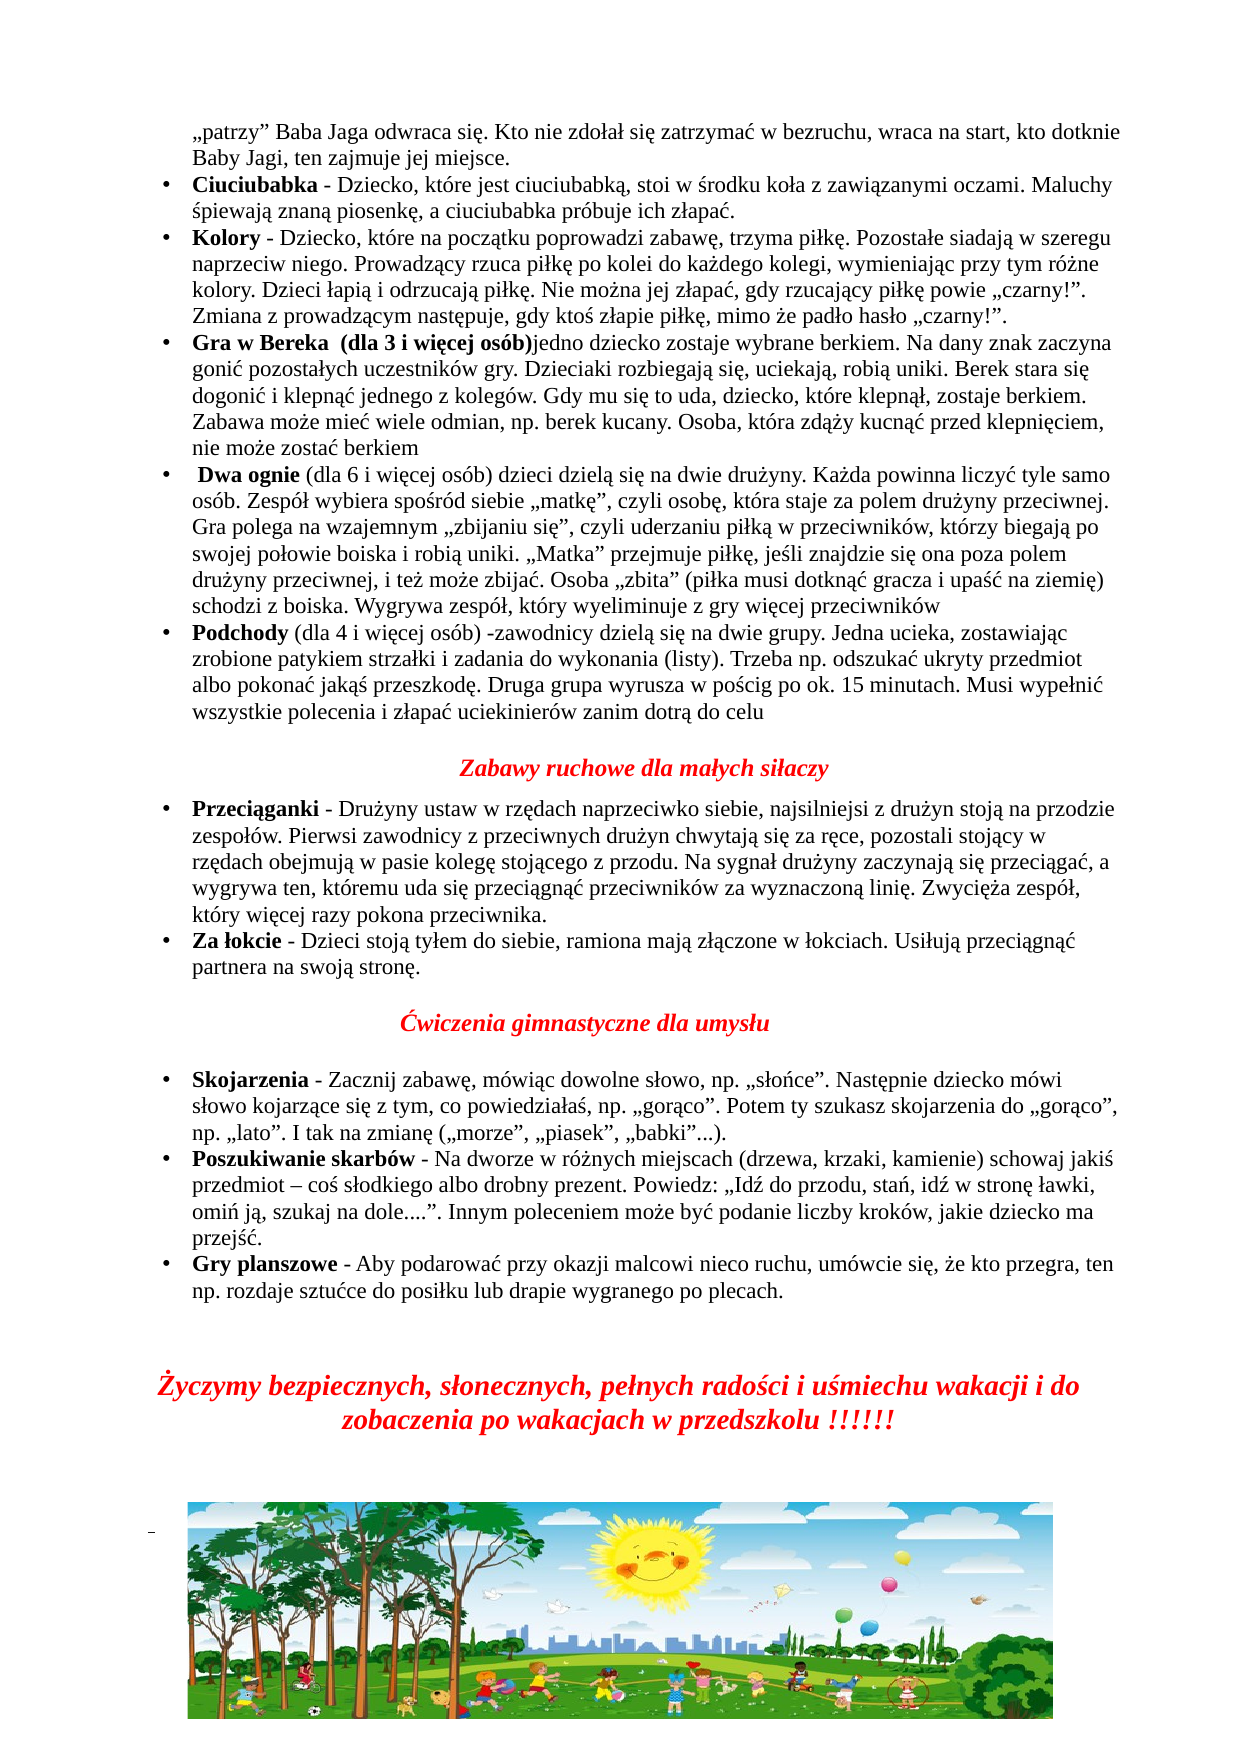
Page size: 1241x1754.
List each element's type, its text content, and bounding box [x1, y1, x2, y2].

list Dwa ognie (dla 6 i więcej osób) dzieci dzielą się na dwie drużyny. Każda powinna liczyć tyle samo osób. Zespół wybiera spośród siebie „matkę”, czyli osobę, która staje za polem drużyny przeciwnej. Gra polega na wzajemnym „zbijaniu się”, czyli uderzaniu piłką w przeciwników, którzy biegają po swojej połowie boiska i robią uniki. „Matka” przejmuje piłkę, jeśli znajdzie się ona poza polem drużyny przeciwnej, i też może zbijać. Osoba „zbita” (piłka musi dotknąć gracza i upaść na ziemię) schodzi z boiska. Wygrywa zespół, który wyeliminuje z gry więcej przeciwników [162, 461, 1122, 619]
list Skojarzenia - Zacznij zabawę, mówiąc dowolne słowo, np. „słońce”. Następnie dziecko mówi słowo kojarzące się z tym, co powiedziałaś, np. „gorąco”. Potem ty szukasz skojarzenia do „gorąco”, np. „lato”. I tak na zmianę („morze”, „piasek”, „babki”...). [162, 1066, 1122, 1145]
text Ćwiczenia gimnastyczne dla umysłu [118, 1006, 1122, 1037]
subtitle Zabawy ruchowe dla małych siłaczy [118, 749, 1122, 783]
picture [187, 1502, 1053, 1719]
list Za łokcie - Dzieci stoją tyłem do siebie, ramiona mają złączone w łokciach. Usiłują przeciągnąć partnera na swoją stronę. [162, 927, 1122, 980]
list Kolory - Dziecko, które na początku poprowadzi zabawę, trzyma piłkę. Pozostałe siadają w szeregu naprzeciw niego. Prowadzący rzuca piłkę po kolei do każdego kolegi, wymieniając przy tym różne kolory. Dzieci łapią i odrzucają piłkę. Nie można jej złapać, gdy rzucający piłkę powie „czarny!”. Zmiana z prowadzącym następuje, gdy ktoś złapie piłkę, mimo że padło hasło „czarny!”. [162, 223, 1122, 329]
list Gry planszowe - Aby podarować przy okazji malcowi nieco ruchu, umówcie się, że kto przegra, ten np. rozdaje sztućce do posiłku lub drapie wygranego po plecach. [162, 1251, 1122, 1303]
list Ciuciubabka - Dziecko, które jest ciuciubabką, stoi w środku koła z zawiązanymi oczami. Maluchy śpiewają znaną piosenkę, a ciuciubabka próbuje ich złapać. [162, 171, 1122, 223]
list „patrzy” Baba Jaga odwraca się. Kto nie zdołał się zatrzymać w bezruchu, wraca na start, kto dotknie Baby Jagi, ten zajmuje jej miejsce. [162, 118, 1122, 171]
list Gra w Bereka (dla 3 i więcej osób)jedno dziecko zostaje wybrane berkiem. Na dany znak zaczyna gonić pozostałych uczestników gry. Dzieciaki rozbiegają się, uciekają, robią uniki. Berek stara się dogonić i klepnąć jednego z kolegów. Gdy mu się to uda, dziecko, które klepnął, zostaje berkiem. Zabawa może mieć wiele odmian, np. berek kucany. Osoba, która zdąży kucnąć przed klepnięciem, nie może zostać berkiem [162, 329, 1122, 461]
text Życzymy bezpiecznych, słonecznych, pełnych radości i uśmiechu wakacji i do zobaczenia po wakacjach w przedszkolu !!!!!! [118, 1368, 1122, 1436]
list Podchody (dla 4 i więcej osób) -zawodnicy dzielą się na dwie grupy. Jedna ucieka, zostawiając zrobione patykiem strzałki i zadania do wykonania (listy). Trzeba np. odszukać ukryty przedmiot albo pokonać jakąś przeszkodę. Druga grupa wyrusza w pościg po ok. 15 minutach. Musi wypełnić wszystkie polecenia i złapać uciekinierów zanim dotrą do celu [162, 619, 1122, 724]
list Poszukiwanie skarbów - Na dworze w różnych miejscach (drzewa, krzaki, kamienie) schowaj jakiś przedmiot – coś słodkiego albo drobny prezent. Powiedz: „Idź do przodu, stań, idź w stronę ławki, omiń ją, szukaj na dole....”. Innym poleceniem może być podanie liczby kroków, jakie dziecko ma przejść. [162, 1145, 1122, 1251]
list Przeciąganki - Drużyny ustaw w rzędach naprzeciwko siebie, najsilniejsi z drużyn stoją na przodzie zespołów. Pierwsi zawodnicy z przeciwnych drużyn chwytają się za ręce, pozostali stojący w rzędach obejmują w pasie kolegę stojącego z przodu. Na sygnał drużyny zaczynają się przeciągać, a wygrywa ten, któremu uda się przeciągnąć przeciwników za wyznaczoną linię. Zwycięża zespół, który więcej razy pokona przeciwnika. [162, 795, 1122, 927]
